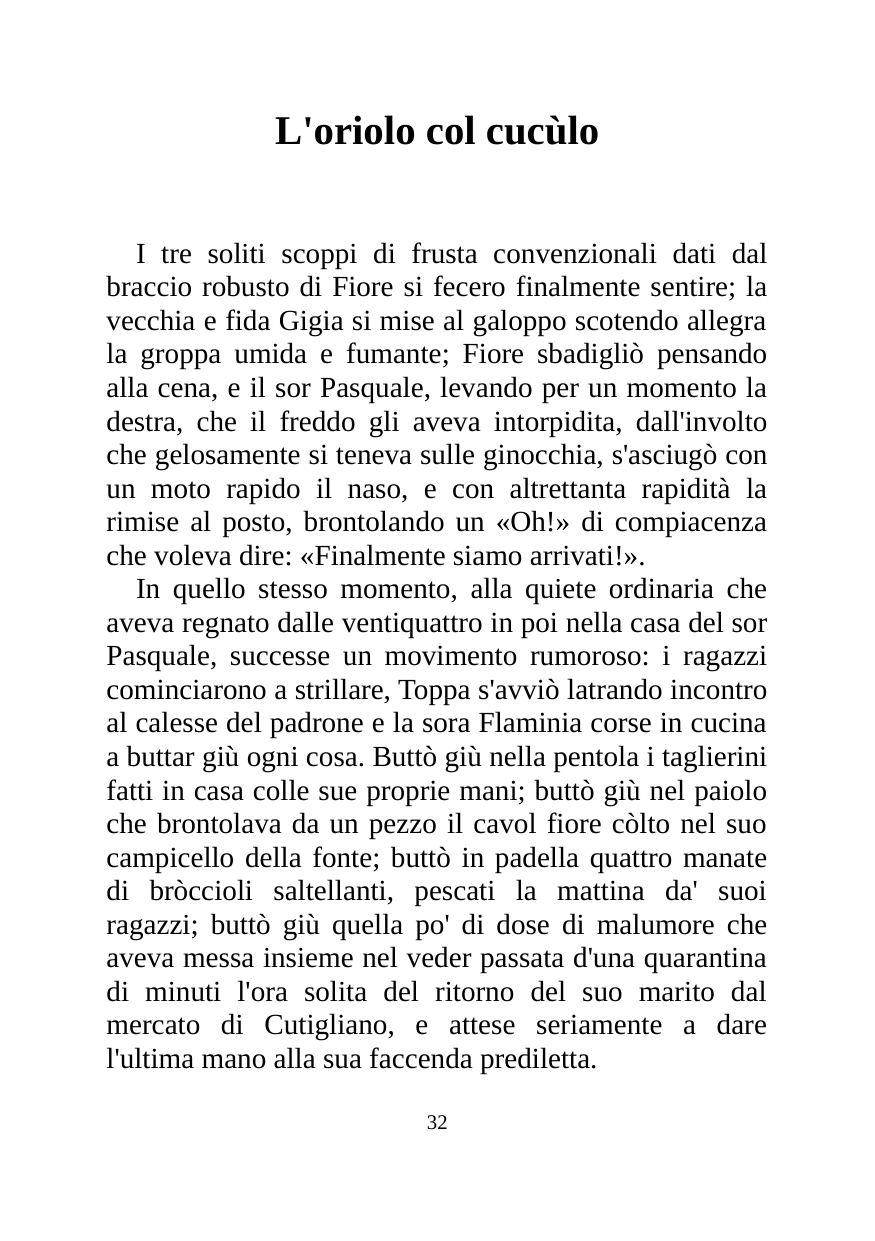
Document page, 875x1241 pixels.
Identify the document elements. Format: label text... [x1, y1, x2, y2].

subtitle L'oriolo col cucùlo [106, 106, 768, 153]
text In quello stesso momento, alla quiete ordinaria che aveva regnato dalle ventiquattro in poi nella casa del sor Pasquale, successe un movimento rumoroso: i ragazzi cominciarono a strillare, Toppa s'avviò latrando incontro al calesse del padrone e la sora Flaminia corse in cucina a buttar giù ogni cosa. Buttò giù nella pentola i taglierini fatti in casa colle sue proprie mani; buttò giù nel paiolo che brontolava da un pezzo il cavol fiore còlto nel suo campicello della fonte; buttò in padella quattro manate di bròccioli saltellanti, pescati la mattina da' suoi ragazzi; buttò giù quella po' di dose di malumore che aveva messa insieme nel veder passata d'una quarantina di minuti l'ora solita del ritorno del suo marito dal mercato di Cutigliano, e attese seriamente a dare l'ultima mano alla sua faccenda prediletta. [106, 571, 768, 1074]
text I tre soliti scoppi di frusta convenzionali dati dal braccio robusto di Fiore si fecero finalmente sentire; la vecchia e fida Gigia si mise al galoppo scotendo allegra la groppa umida e fumante; Fiore sbadigliò pensando alla cena, e il sor Pasquale, levando per un momento la destra, che il freddo gli aveva intorpidita, dall'involto che gelosamente si teneva sulle ginocchia, s'asciugò con un moto rapido il naso, e con altrettanta rapidità la rimise al posto, brontolando un «Oh!» di compiacenza che voleva dire: «Finalmente siamo arrivati!». [106, 236, 768, 571]
